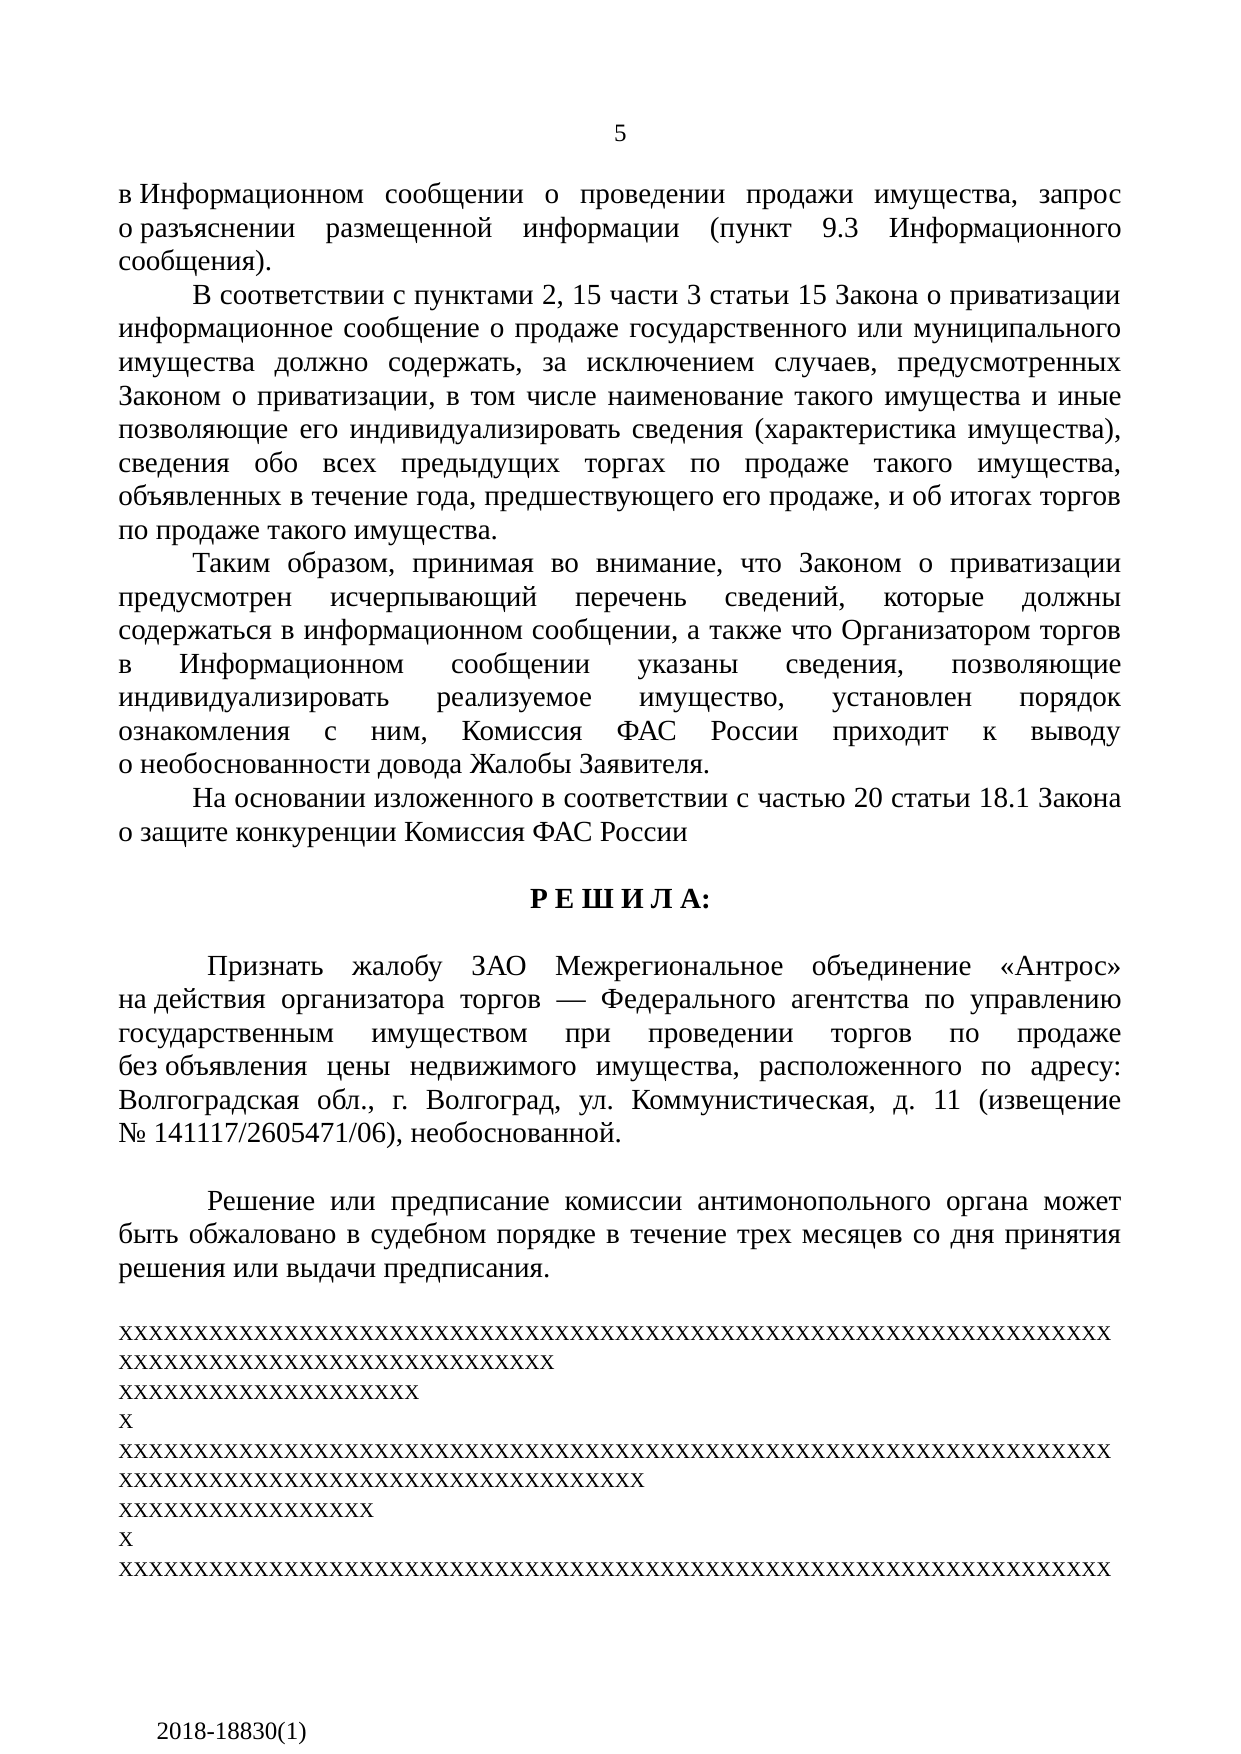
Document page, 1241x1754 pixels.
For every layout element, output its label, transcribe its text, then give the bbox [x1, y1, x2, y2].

text XXXXXXXXXXXXXXXXXXXXXXXXXXXXXXXXXXXXXXXXXXXXXXXXXXXXXXXXXXXXXXXXXXXXXXXXXXXXXXXXXXXXXXXXXXXXXXXXXXXXX [118, 1435, 1122, 1494]
text X [118, 1523, 1122, 1553]
text в Информационном сообщении о проведении продажи имущества, запрос о разъяснении размещенной информации (пункт 9.3 Информационного сообщения). [118, 176, 1122, 277]
text XXXXXXXXXXXXXXXXXXXXXXXXXXXXXXXXXXXXXXXXXXXXXXXXXXXXXXXXXXXXXXXXXXXXXXXXXXXXXXXXXXXXXXXXXXXXXXX [118, 1317, 1122, 1376]
text Р Е Ш И Л А: [118, 881, 1122, 914]
text XXXXXXXXXXXXXXXXXXXXXXXXXXXXXXXXXXXXXXXXXXXXXXXXXXXXXXXXXXXXXXXXXX [118, 1553, 1122, 1582]
text XXXXXXXXXXXXXXXXX [118, 1494, 1122, 1523]
text XXXXXXXXXXXXXXXXXXXX [118, 1376, 1122, 1405]
text Признать жалобу ЗАО Межрегиональное объединение «Антрос» на действия организатора торгов — Федерального агентства по управлению государственным имуществом при проведении торгов по продаже без объявления цены недвижимого имущества, расположенного по адресу: Волгоградская обл., г. Волгоград, ул. Коммунистическая, д. 11 (извещение № 141117/2605471/06), необоснованной. [118, 948, 1122, 1149]
text Таким образом, принимая во внимание, что Законом о приватизации предусмотрен исчерпывающий перечень сведений, которые должны содержаться в информационном сообщении, а также что Организатором торгов в Информационном сообщении указаны сведения, позволяющие индивидуализировать реализуемое имущество, установлен порядок ознакомления с ним, Комиссия ФАС России приходит к выводу о необоснованности довода Жалобы Заявителя. [118, 545, 1122, 780]
text Решение или предписание комиссии антимонопольного органа может быть обжаловано в судебном порядке в течение трех месяцев со дня принятия решения или выдачи предписания. [118, 1183, 1122, 1283]
text X [118, 1405, 1122, 1435]
text На основании изложенного в соответствии с частью 20 статьи 18.1 Закона о защите конкуренции Комиссия ФАС России [118, 780, 1122, 847]
text В соответствии с пунктами 2, 15 части 3 статьи 15 Закона о приватизации информационное сообщение о продаже государственного или муниципального имущества должно содержать, за исключением случаев, предусмотренных Законом о приватизации, в том числе наименование такого имущества и иные позволяющие его индивидуализировать сведения (характеристика имущества), сведения обо всех предыдущих торгах по продаже такого имущества, объявленных в течение года, предшествующего его продаже, и об итогах торгов по продаже такого имущества. [118, 277, 1122, 545]
